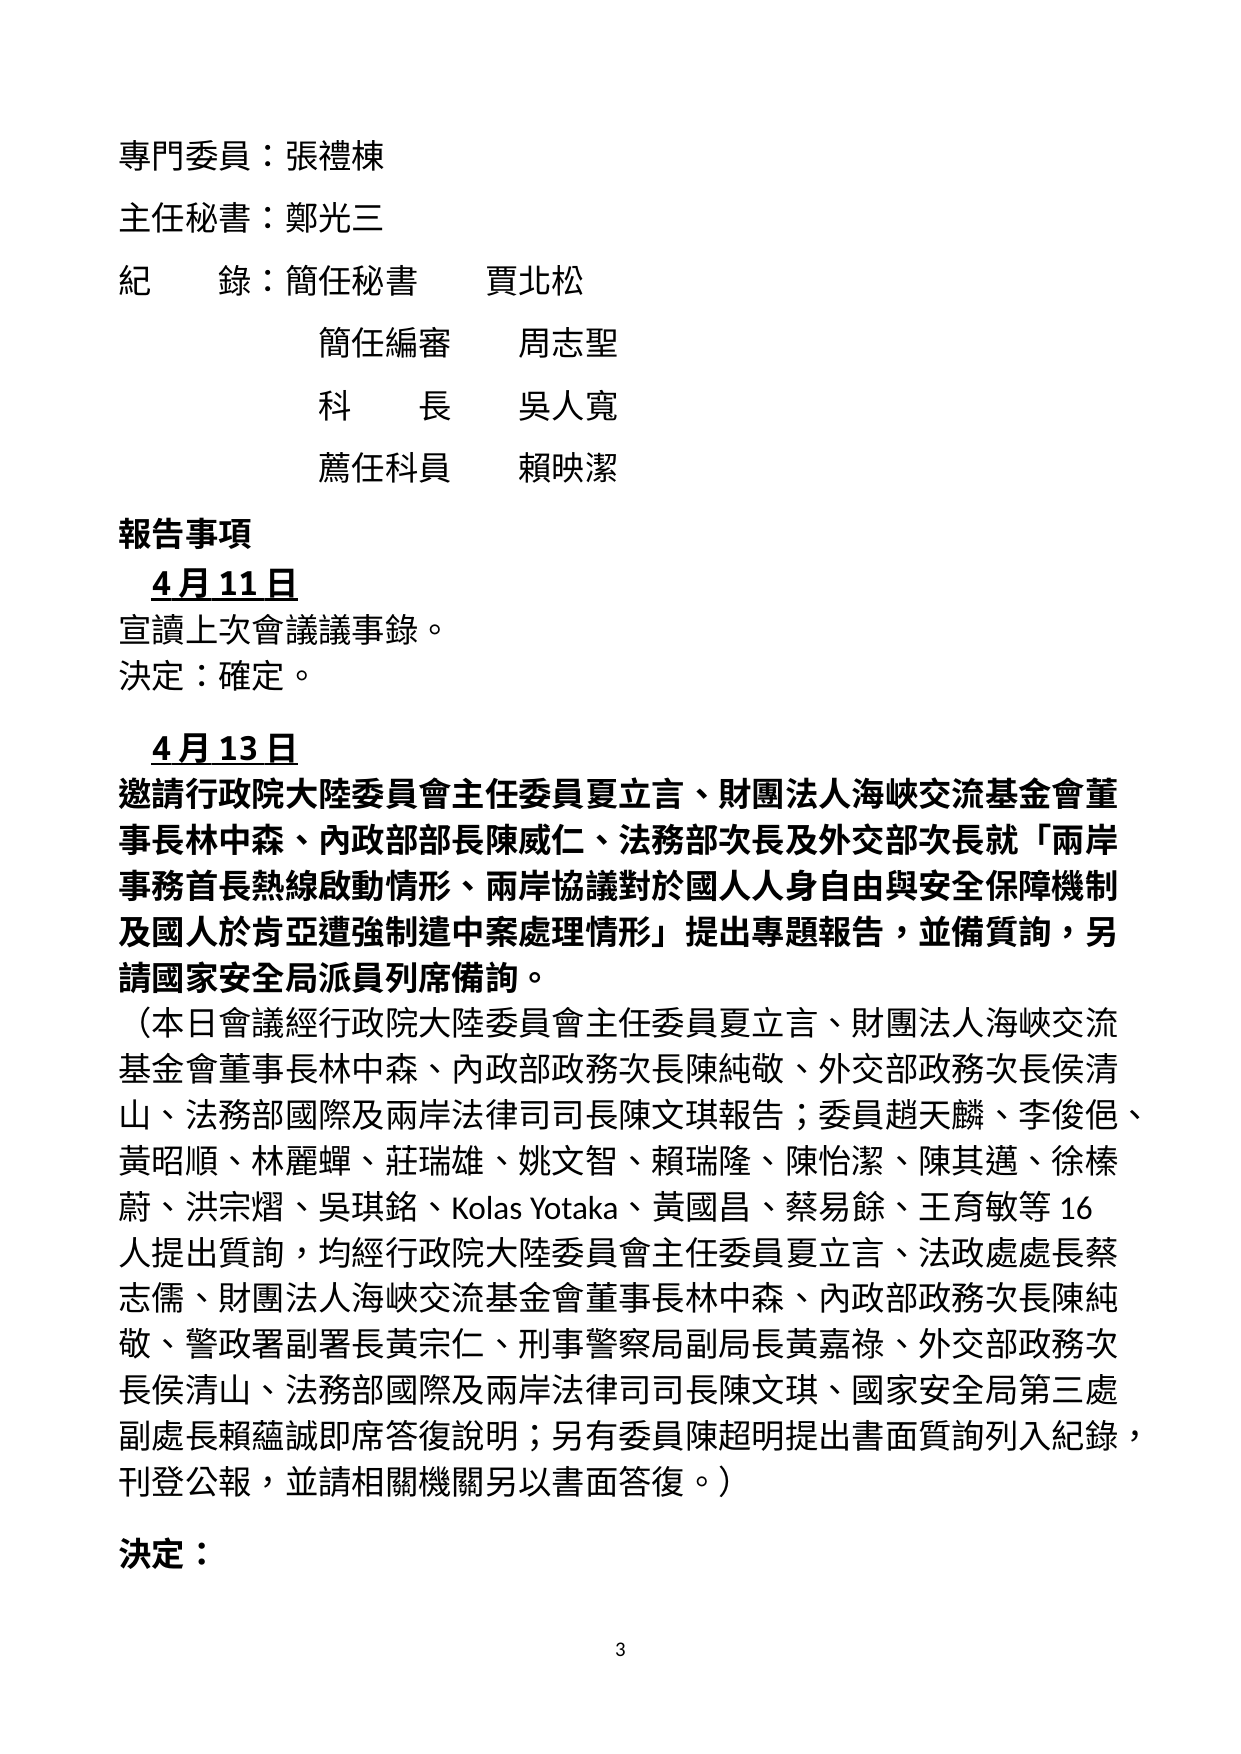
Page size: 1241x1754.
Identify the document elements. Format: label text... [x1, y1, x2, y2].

text （本日會議經行政院大陸委員會主任委員夏立言、財團法人海峽交流基金會董事長林中森、內政部政務次長陳純敬、外交部政務次長侯清山、法務部國際及兩岸法律司司長陳文琪報告；委員趙天麟、李俊俋、黃昭順、林麗蟬、莊瑞雄、姚文智、賴瑞隆、陳怡潔、陳其邁、徐榛蔚、洪宗熠、吳琪銘、Kolas Yotaka、黃國昌、蔡易餘、王育敏等16人提出質詢，均經行政院大陸委員會主任委員夏立言、法政處處長蔡志儒、財團法人海峽交流基金會董事長林中森、內政部政務次長陳純敬、警政署副署長黃宗仁、刑事警察局副局長黃嘉祿、外交部政務次長侯清山、法務部國際及兩岸法律司司長陳文琪、國家安全局第三處副處長賴蘊誠即席答復說明；另有委員陳超明提出書面質詢列入紀錄，刊登公報，並請相關機關另以書面答復。） [118, 999, 1122, 1503]
text 決定： [118, 1526, 1122, 1576]
text 簡任編審 周志聖 [118, 300, 1240, 362]
text 薦任科員 賴映潔 [118, 425, 1122, 487]
text 邀請行政院大陸委員會主任委員夏立言、財團法人海峽交流基金會董事長林中森、內政部部長陳威仁、法務部次長及外交部次長就「兩岸事務首長熱線啟動情形、兩岸協議對於國人人身自由與安全保障機制及國人於肯亞遭強制遣中案處理情形」提出專題報告，並備質詢，另請國家安全局派員列席備詢。 [118, 770, 1122, 999]
text 主任秘書：鄭光三 [118, 175, 1240, 237]
text 4月13日 [151, 720, 1122, 770]
text 專門委員：張禮棟 [118, 112, 1240, 175]
text 報告事項 [118, 510, 1122, 556]
text 紀 錄：簡任秘書 賈北松 [118, 237, 1240, 300]
text 宣讀上次會議議事錄。 [118, 606, 1122, 651]
text 4月11日 [151, 556, 1122, 606]
text 科 長 吳人寬 [118, 362, 1122, 425]
text 決定：確定。 [118, 651, 1122, 697]
